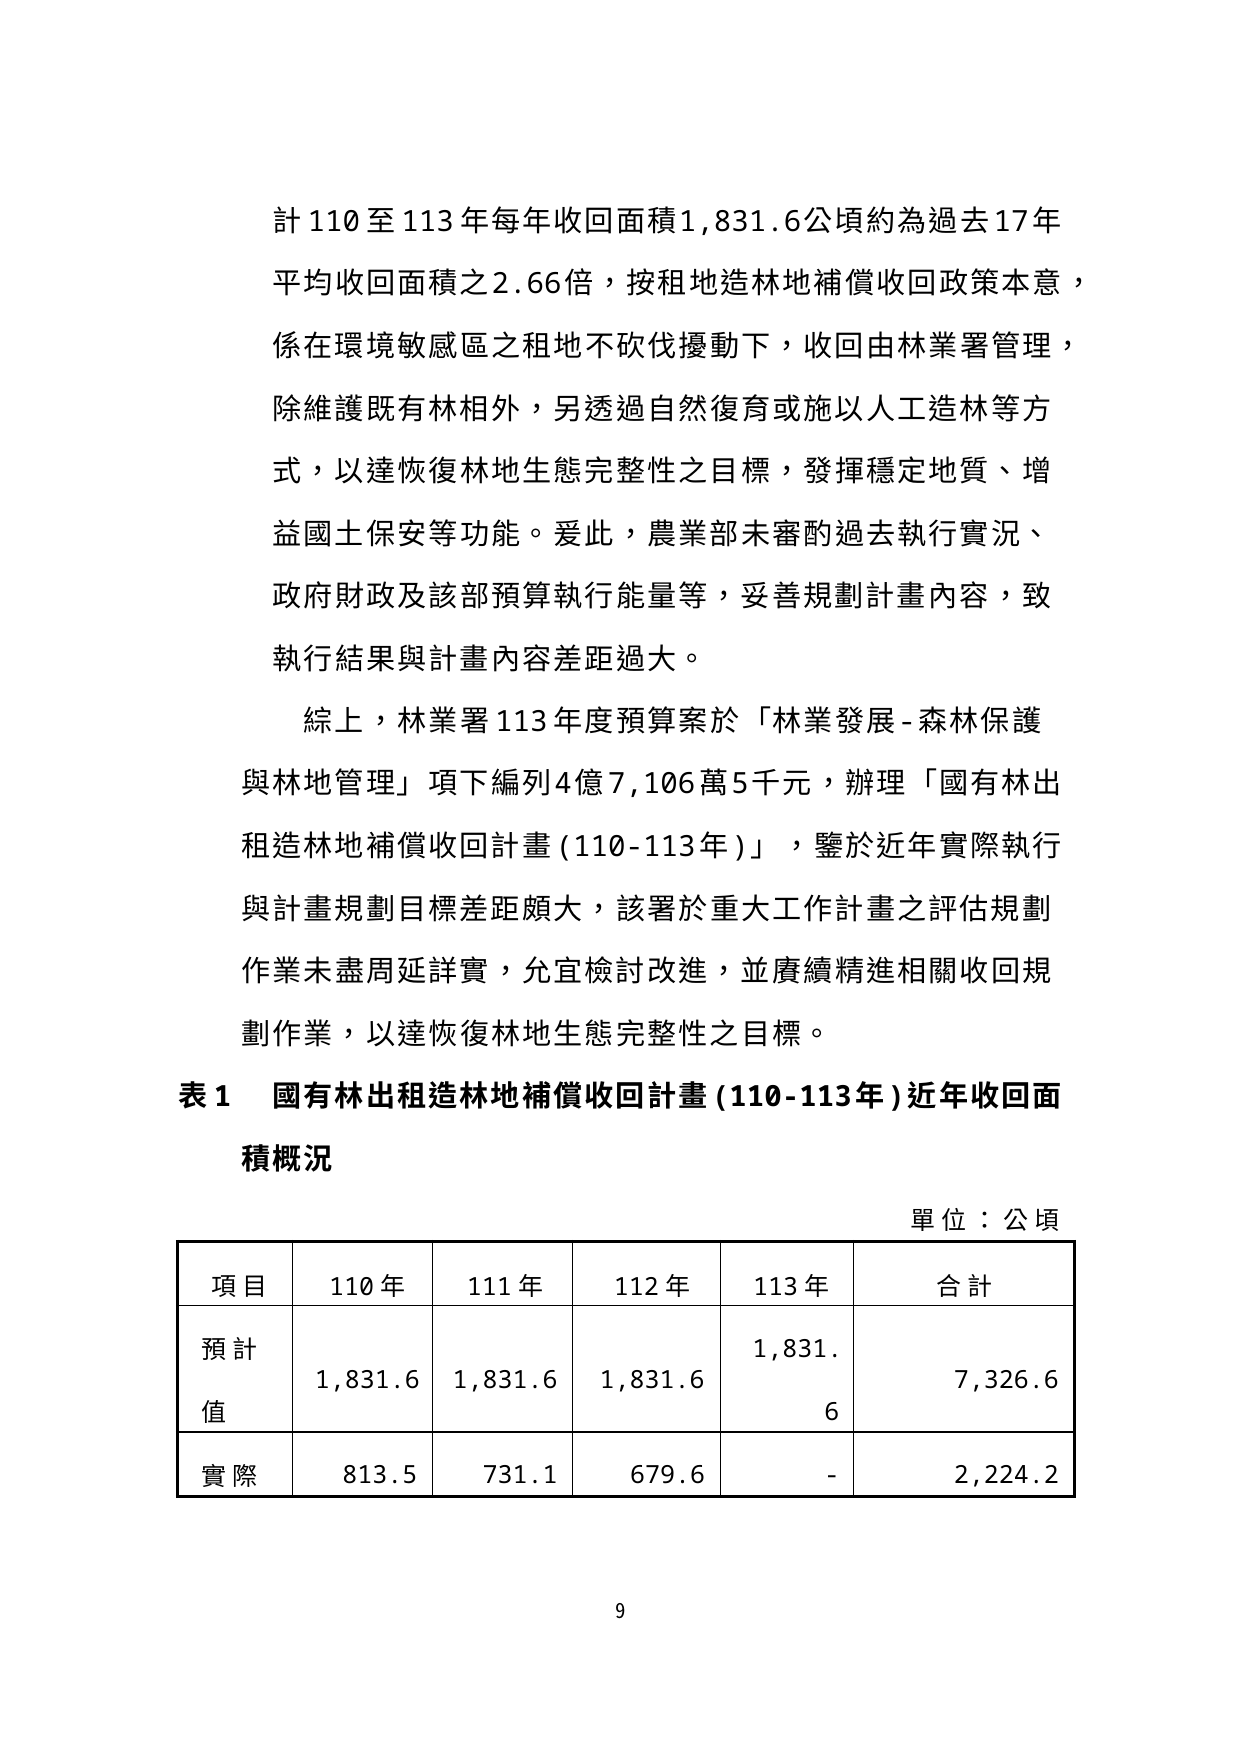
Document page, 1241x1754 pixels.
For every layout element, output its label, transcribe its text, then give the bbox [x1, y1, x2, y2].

text 表1 國有林出租造林地補償收回計畫(110-113年)近年收回面積概況 [163, 1052, 1063, 1177]
table_header 112年 [573, 1243, 720, 1305]
table_header 111年 [433, 1243, 572, 1305]
table_cell 實際 [179, 1433, 292, 1495]
table_header 110年 [293, 1243, 432, 1305]
table_header 合計 [854, 1243, 1073, 1305]
table_cell 679.6 [573, 1433, 720, 1495]
table_cell 7,326.6 [854, 1306, 1073, 1431]
table_cell 731.1 [433, 1433, 572, 1495]
table_cell 2,224.2 [854, 1433, 1073, 1495]
table_header 113年 [721, 1243, 853, 1305]
text 綜上，林業署113年度預算案於「林業發展-森林保護與林地管理」項下編列4億7,106萬5千元，辦理「國有林出租造林地補償收回計畫(110-113年)」，鑒於近年實際執行與計畫規劃目標差距頗大，該署於重大工作計畫之評估規劃作業未盡周延詳實，允宜檢討改進，並賡續精進相關收回規劃作業，以達恢復林地生態完整性之目標。 [236, 677, 1063, 1052]
table_cell 預計值 [179, 1306, 292, 1431]
text 單位：公頃 [177, 1177, 1063, 1240]
table_cell 1,831.6 [573, 1306, 720, 1431]
table_cell - [721, 1433, 853, 1495]
table_header 項目 [179, 1243, 292, 1305]
table_cell 1,831.6 [433, 1306, 572, 1431]
table_cell 1,831.6 [721, 1306, 853, 1431]
table_cell 813.5 [293, 1433, 432, 1495]
text 按92至108年國有林出租造林地補償收回已收回面積1萬1,701.16公頃(平均每年688.3公頃)，而該計畫預計110至113年每年收回面積1,831.6公頃約為過去17年平均收回面積之2.66倍，按租地造林地補償收回政策本意，係在環境敏感區之租地不砍伐擾動下，收回由林業署管理，除維護既有林相外，另透過自然復育或施以人工造林等方式，以達恢復林地生態完整性之目標，發揮穩定地質、增益國土保安等功能。爰此，農業部未審酌過去執行實況、政府財政及該部預算執行能量等，妥善規劃計畫內容，致執行結果與計畫內容差距過大。 [266, 177, 1063, 677]
table_cell 1,831.6 [293, 1306, 432, 1431]
